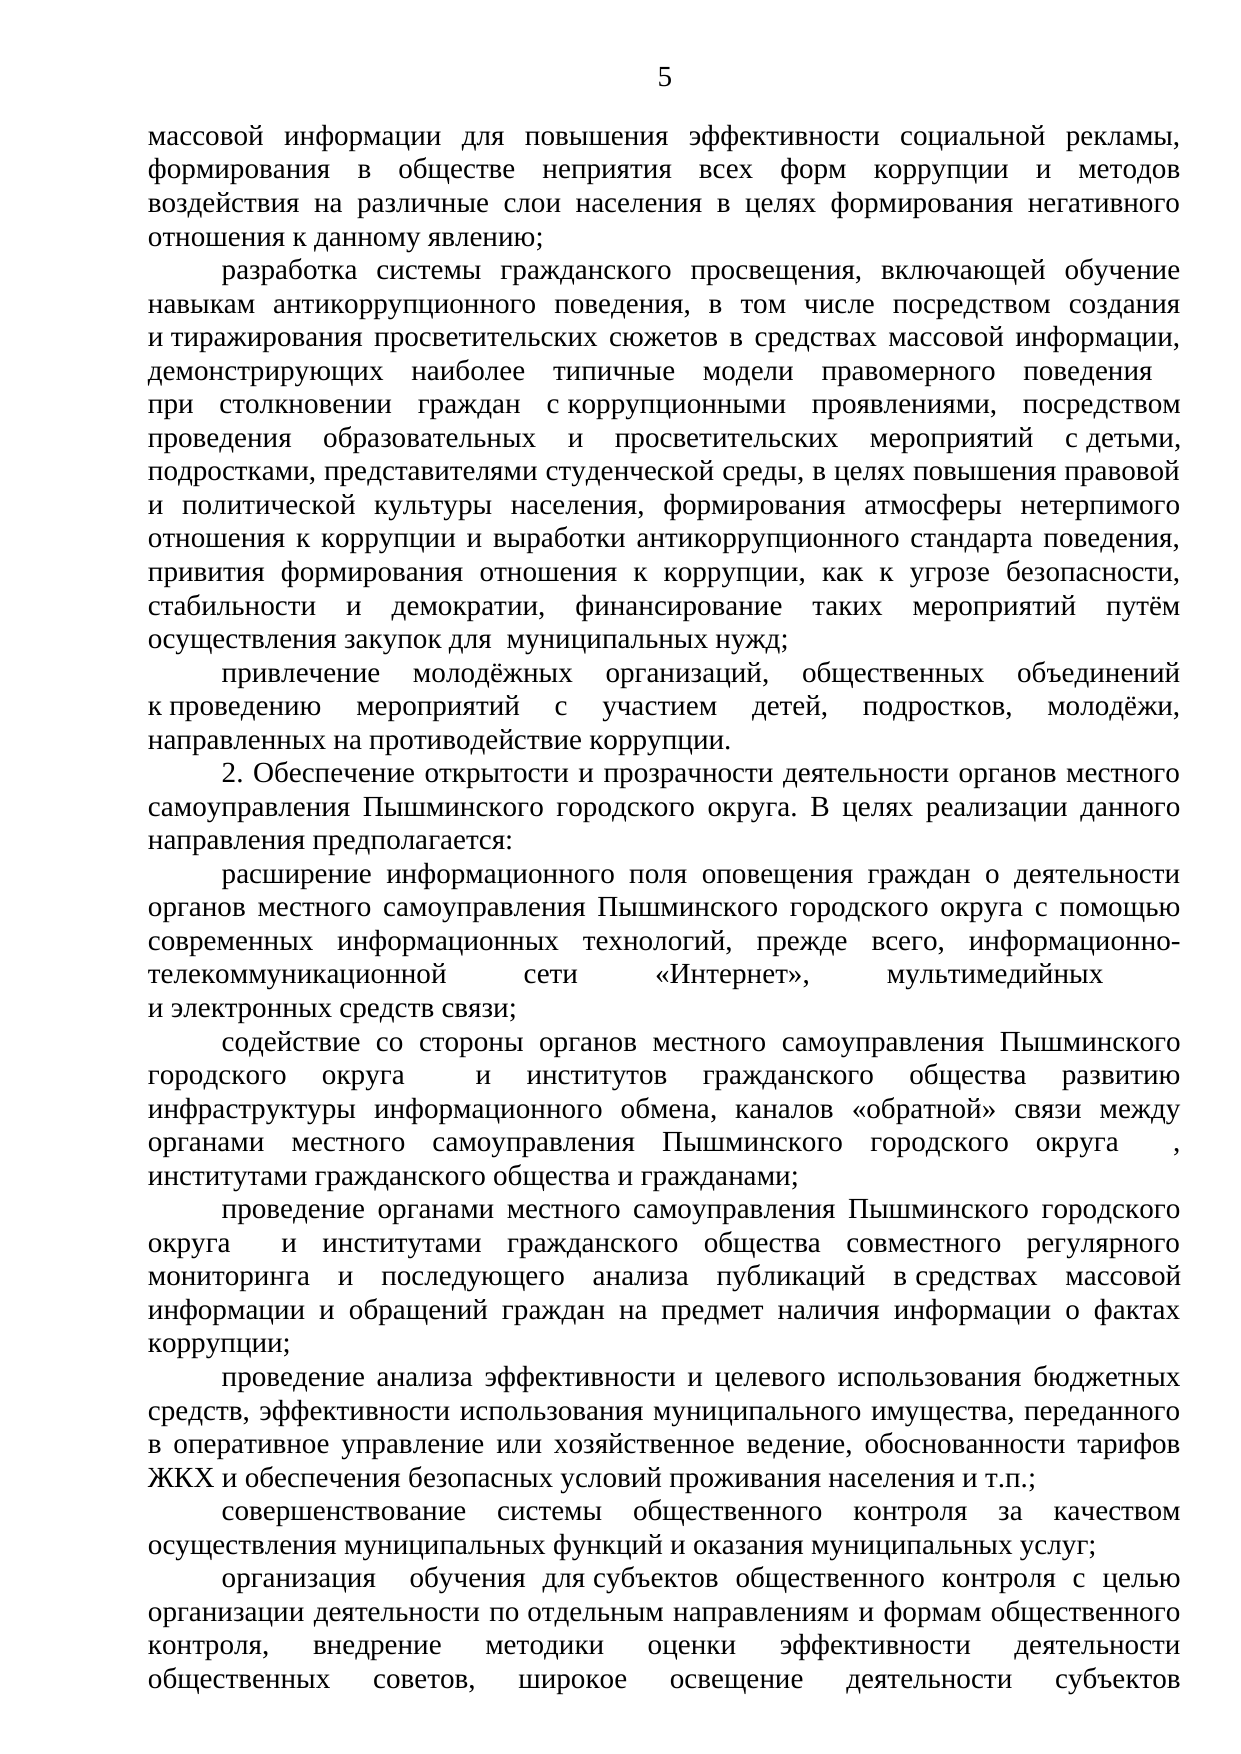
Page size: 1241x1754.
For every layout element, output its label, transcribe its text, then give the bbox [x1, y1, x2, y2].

text разработка системы гражданского просвещения, включающей обучение навыкам антикоррупционного поведения, в том числе посредством создания и тиражирования просветительских сюжетов в средствах массовой информации, демонстрирующих наиболее типичные модели правомерного поведения при столкновении граждан с коррупционными проявлениями, посредством проведения образовательных и просветительских мероприятий с детьми, подростками, представителями студенческой среды, в целях повышения правовой и политической культуры населения, формирования атмосферы нетерпимого отношения к коррупции и выработки антикоррупционного стандарта поведения, привития формирования отношения к коррупции, как к угрозе безопасности, стабильности и демократии, финансирование таких мероприятий путём осуществления закупок для муниципальных нужд; [148, 252, 1181, 655]
text проведение органами местного самоуправления Пышминского городского округа и институтами гражданского общества совместного регулярного мониторинга и последующего анализа публикаций в средствах массовой информации и обращений граждан на предмет наличия информации о фактах коррупции; [148, 1191, 1181, 1359]
text содействие со стороны органов местного самоуправления Пышминского городского округа и институтов гражданского общества развитию инфраструктуры информационного обмена, каналов «обратной» связи между органами местного самоуправления Пышминского городского округа , институтами гражданского общества и гражданами; [148, 1024, 1181, 1191]
text организация обучения для субъектов общественного контроля с целью организации деятельности по отдельным направлениям и формам общественного контроля, внедрение методики оценки эффективности деятельности общественных советов, широкое освещение деятельности субъектов [148, 1560, 1181, 1694]
text массовой информации для повышения эффективности социальной рекламы, формирования в обществе неприятия всех форм коррупции и методов воздействия на различные слои населения в целях формирования негативного отношения к данному явлению; [148, 118, 1181, 252]
text проведение анализа эффективности и целевого использования бюджетных средств, эффективности использования муниципального имущества, переданного в оперативное управление или хозяйственное ведение, обоснованности тарифов ЖКХ и обеспечения безопасных условий проживания населения и т.п.; [148, 1359, 1181, 1493]
text совершенствование системы общественного контроля за качеством осуществления муниципальных функций и оказания муниципальных услуг; [148, 1493, 1181, 1560]
text расширение информационного поля оповещения граждан о деятельности органов местного самоуправления Пышминского городского округа с помощью современных информационных технологий, прежде всего, информационно-телекоммуникационной сети «Интернет», мультимедийных и электронных средств связи; [148, 856, 1181, 1024]
text привлечение молодёжных организаций, общественных объединений к проведению мероприятий с участием детей, подростков, молодёжи, направленных на противодействие коррупции. [148, 655, 1181, 755]
text 2. Обеспечение открытости и прозрачности деятельности органов местного самоуправления Пышминского городского округа. В целях реализации данного направления предполагается: [148, 755, 1181, 856]
